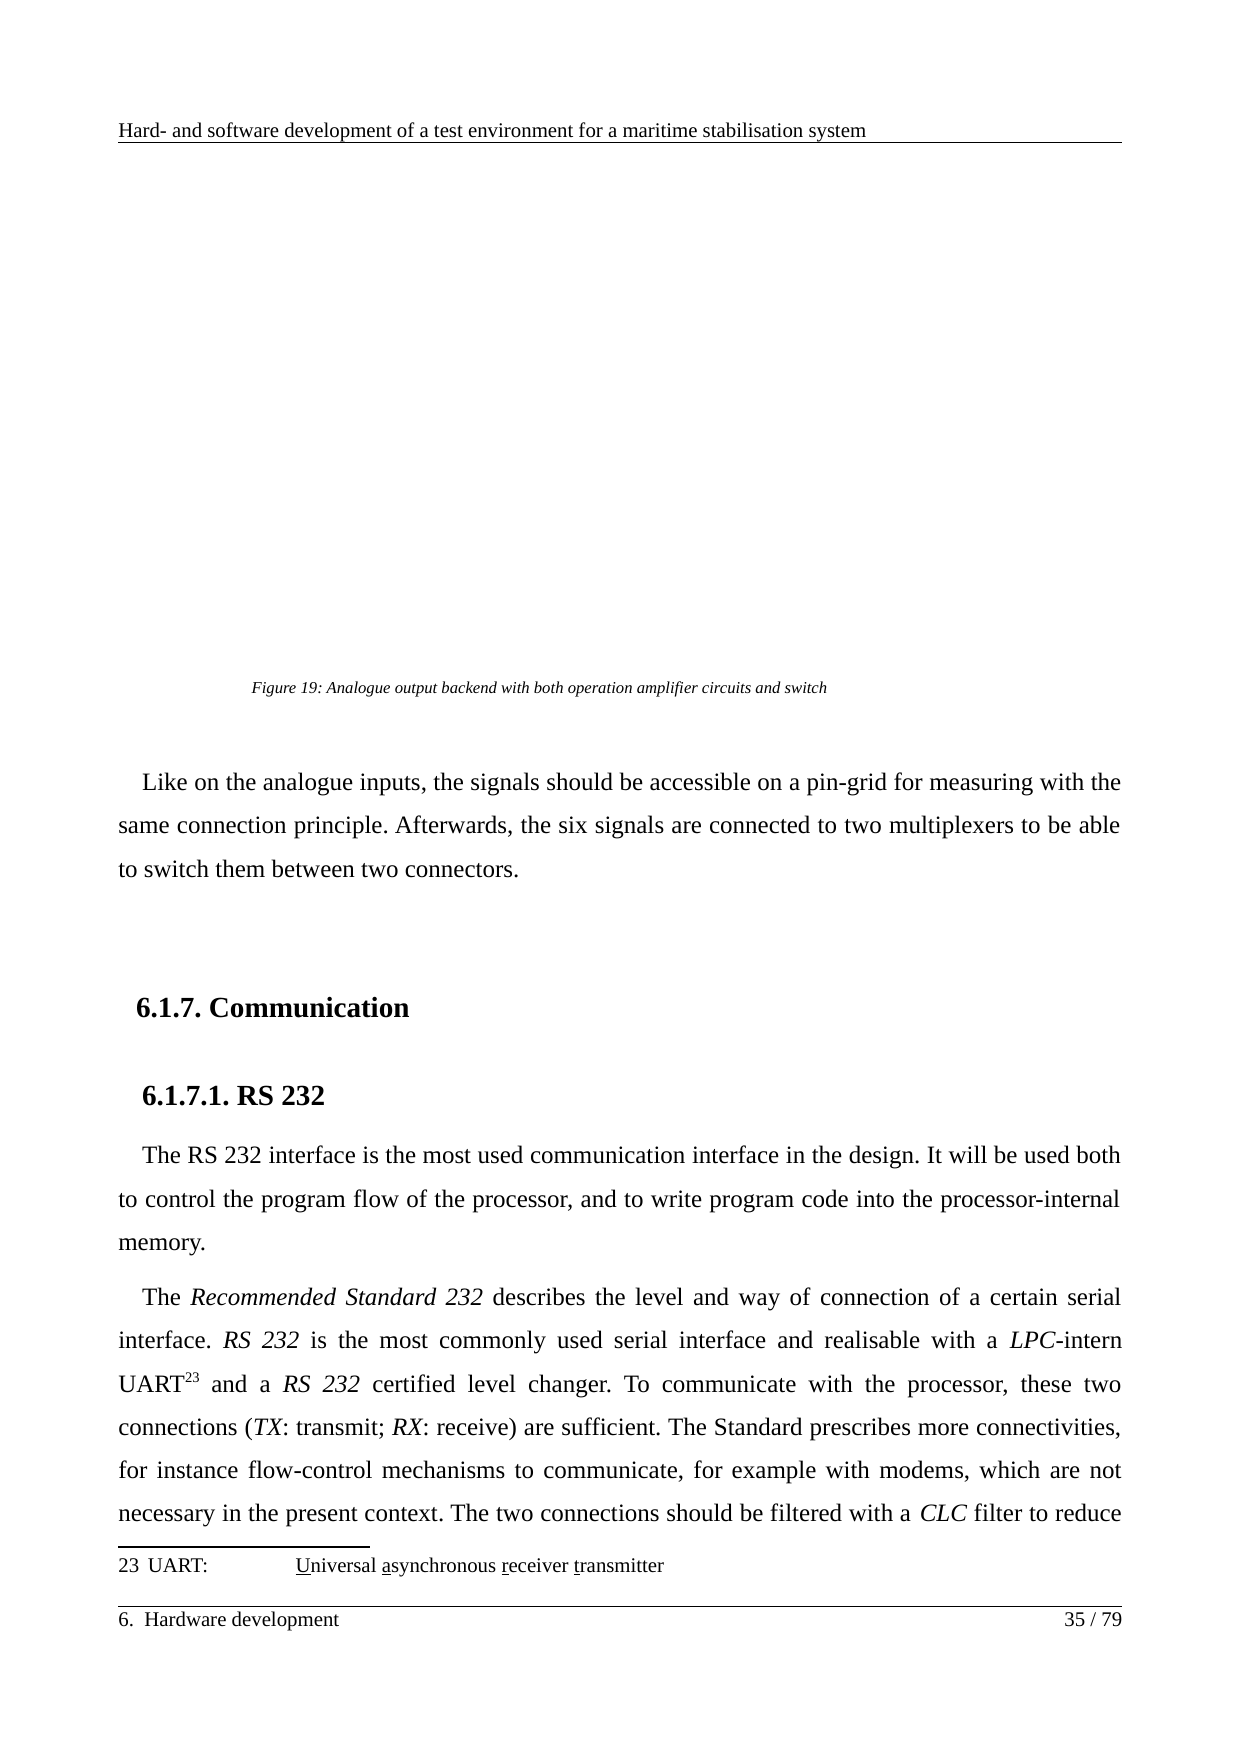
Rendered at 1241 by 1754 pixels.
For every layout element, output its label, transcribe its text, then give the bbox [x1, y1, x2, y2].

text Figure 19: Analogue output backend with both operation amplifier circuits and switch [251, 189, 989, 697]
text UART: Universal asynchronous receiver transmitter [118, 1553, 1122, 1577]
text The RS 232 interface is the most used communication interface in the design. It will be used both to control the program flow of the processor, and to write program code into the processor-internal memory. [118, 1141, 1122, 1256]
subtitle RS 232 [118, 1078, 1122, 1111]
subtitle Communication [118, 990, 1122, 1023]
text Like on the analogue inputs, the signals should be accessible on a pin-grid for measuring with the same connection principle. Afterwards, the six signals are connected to two multiplexers to be able to switch them between two connectors. [118, 767, 1122, 882]
text The Recommended Standard 232 describes the level and way of connection of a certain serial interface. RS 232 is the most commonly used serial interface and realisable with a LPC-intern UART and a RS 232 certified level changer. To communicate with the processor, these two connections (TX: transmit; RX: receive) are sufficient. The Standard prescribes more connectivities, for instance flow-control mechanisms to communicate, for example with modems, which are not necessary in the present context. The two connections should be filtered with a CLC filter to reduce [118, 1282, 1122, 1527]
